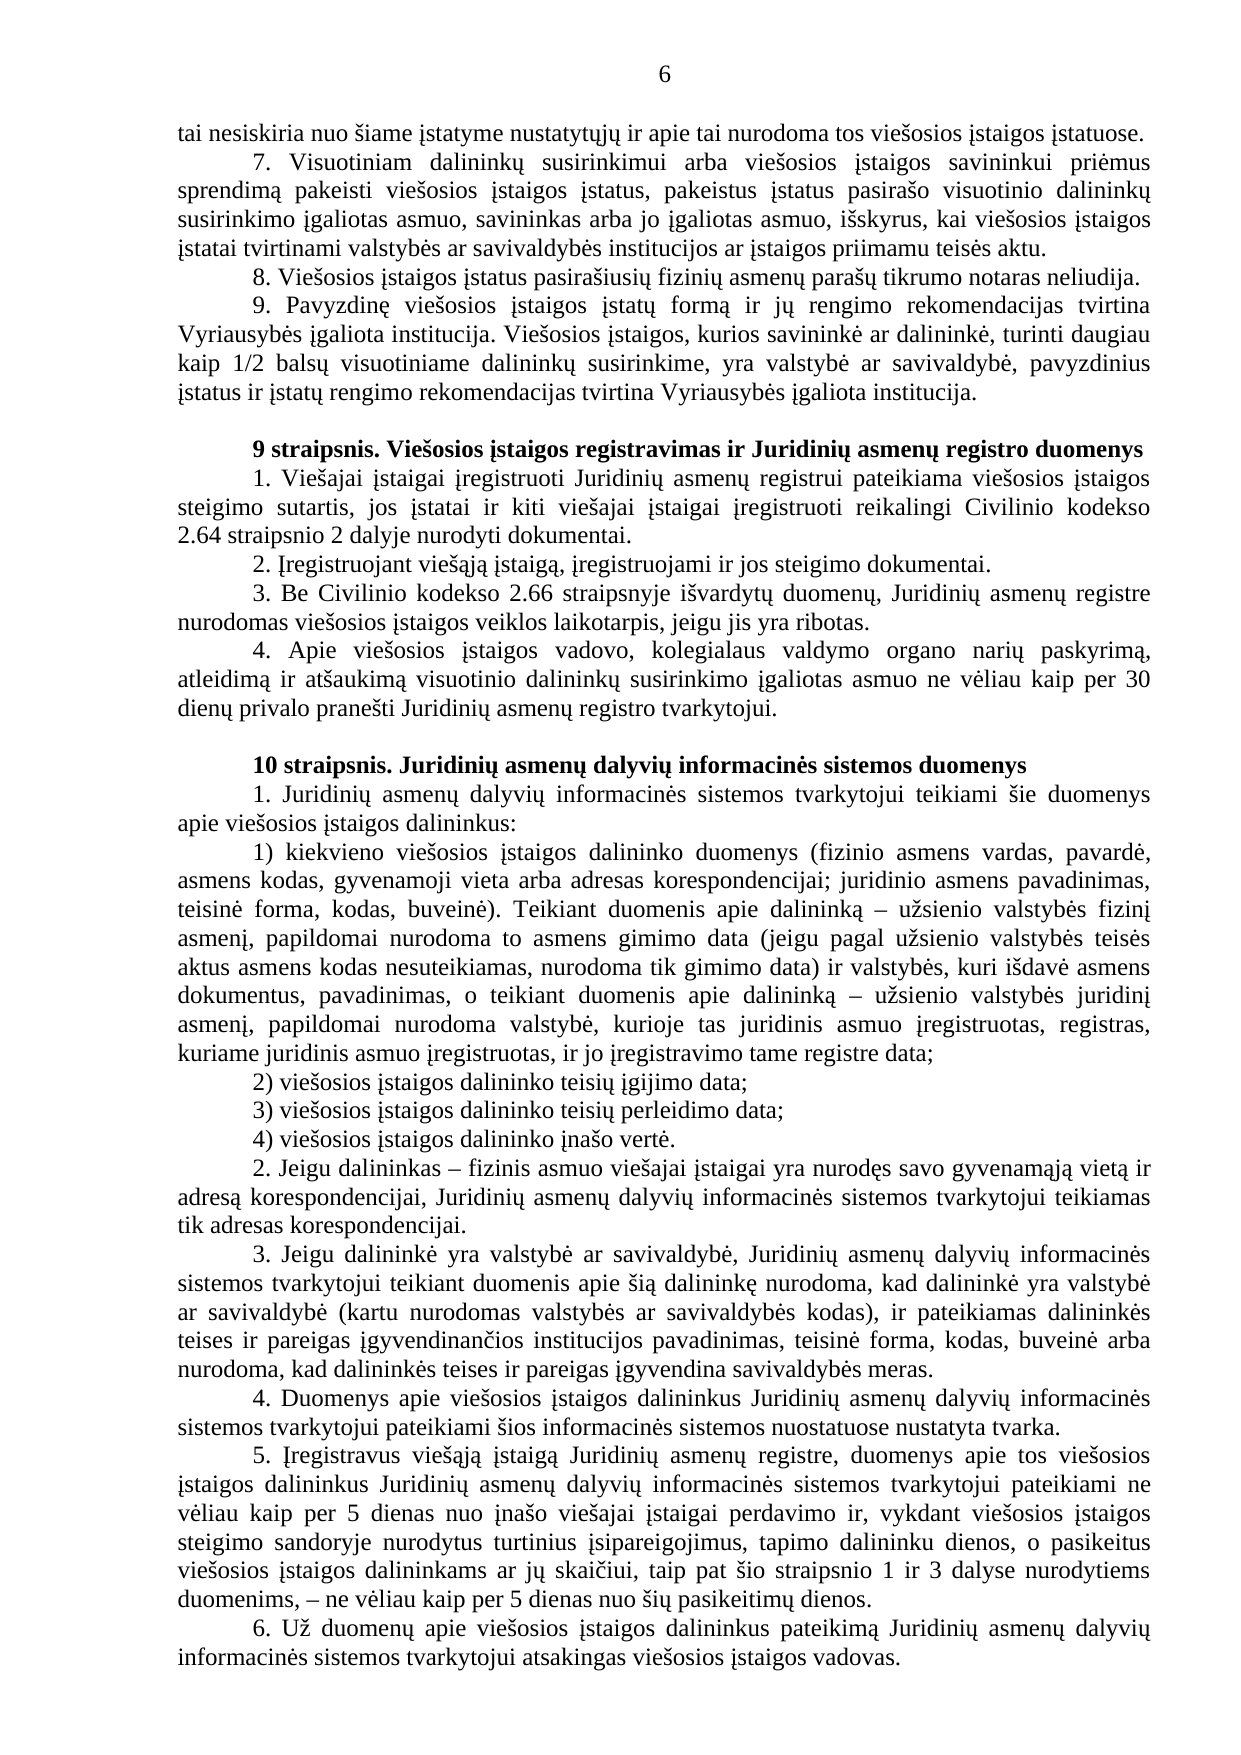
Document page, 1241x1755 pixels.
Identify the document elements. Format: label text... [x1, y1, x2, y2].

text 3. Jeigu dalininkė yra valstybė ar savivaldybė, Juridinių asmenų dalyvių informacinės sistemos tvarkytojui teikiant duomenis apie šią dalininkę nurodoma, kad dalininkė yra valstybė ar savivaldybė (kartu nurodomas valstybės ar savivaldybės kodas), ir pateikiamas dalininkės teises ir pareigas įgyvendinančios institucijos pavadinimas, teisinė forma, kodas, buveinė arba nurodoma, kad dalininkės teises ir pareigas įgyvendina savivaldybės meras. [177, 1239, 1152, 1383]
text 10 straipsnis. Juridinių asmenų dalyvių informacinės sistemos duomenys [177, 751, 1152, 779]
text 1) kiekvieno viešosios įstaigos dalininko duomenys (fizinio asmens vardas, pavardė, asmens kodas, gyvenamoji vieta arba adresas korespondencijai; juridinio asmens pavadinimas, teisinė forma, kodas, buveinė). Teikiant duomenis apie dalininką – užsienio valstybės fizinį asmenį, papildomai nurodoma to asmens gimimo data (jeigu pagal užsienio valstybės teisės aktus asmens kodas nesuteikiamas, nurodoma tik gimimo data) ir valstybės, kuri išdavė asmens dokumentus, pavadinimas, o teikiant duomenis apie dalininką – užsienio valstybės juridinį asmenį, papildomai nurodoma valstybė, kurioje tas juridinis asmuo įregistruotas, registras, kuriame juridinis asmuo įregistruotas, ir jo įregistravimo tame registre data; [177, 837, 1152, 1067]
text 7. Visuotiniam dalininkų susirinkimui arba viešosios įstaigos savininkui priėmus sprendimą pakeisti viešosios įstaigos įstatus, pakeistus įstatus pasirašo visuotinio dalininkų susirinkimo įgaliotas asmuo, savininkas arba jo įgaliotas asmuo, išskyrus, kai viešosios įstaigos įstatai tvirtinami valstybės ar savivaldybės institucijos ar įstaigos priimamu teisės aktu. [177, 147, 1152, 262]
text 3) viešosios įstaigos dalininko teisių perleidimo data; [177, 1096, 1152, 1124]
text 1. Juridinių asmenų dalyvių informacinės sistemos tvarkytojui teikiami šie duomenys apie viešosios įstaigos dalininkus: [177, 779, 1152, 837]
text 3. Be Civilinio kodekso 2.66 straipsnyje išvardytų duomenų, Juridinių asmenų registre nurodomas viešosios įstaigos veiklos laikotarpis, jeigu jis yra ribotas. [177, 578, 1152, 636]
text 4. Duomenys apie viešosios įstaigos dalininkus Juridinių asmenų dalyvių informacinės sistemos tvarkytojui pateikiami šios informacinės sistemos nuostatuose nustatyta tvarka. [177, 1383, 1152, 1441]
text 4) viešosios įstaigos dalininko įnašo vertė. [177, 1124, 1152, 1153]
text 2) viešosios įstaigos dalininko teisių įgijimo data; [177, 1067, 1152, 1096]
text 6. Už duomenų apie viešosios įstaigos dalininkus pateikimą Juridinių asmenų dalyvių informacinės sistemos tvarkytojui atsakingas viešosios įstaigos vadovas. [177, 1613, 1152, 1671]
text 5. Įregistravus viešąją įstaigą Juridinių asmenų registre, duomenys apie tos viešosios įstaigos dalininkus Juridinių asmenų dalyvių informacinės sistemos tvarkytojui pateikiami ne vėliau kaip per 5 dienas nuo įnašo viešajai įstaigai perdavimo ir, vykdant viešosios įstaigos steigimo sandoryje nurodytus turtinius įsipareigojimus, tapimo dalininku dienos, o pasikeitus viešosios įstaigos dalininkams ar jų skaičiui, taip pat šio straipsnio 1 ir 3 dalyse nurodytiems duomenims, – ne vėliau kaip per 5 dienas nuo šių pasikeitimų dienos. [177, 1441, 1152, 1613]
text 9. Pavyzdinę viešosios įstaigos įstatų formą ir jų rengimo rekomendacijas tvirtina Vyriausybės įgaliota institucija. Viešosios įstaigos, kurios savininkė ar dalininkė, turinti daugiau kaip 1/2 balsų visuotiniame dalininkų susirinkime, yra valstybė ar savivaldybė, pavyzdinius įstatus ir įstatų rengimo rekomendacijas tvirtina Vyriausybės įgaliota institucija. [177, 291, 1152, 406]
text 1. Viešajai įstaigai įregistruoti Juridinių asmenų registrui pateikiama viešosios įstaigos steigimo sutartis, jos įstatai ir kiti viešajai įstaigai įregistruoti reikalingi Civilinio kodekso 2.64 straipsnio 2 dalyje nurodyti dokumentai. [177, 463, 1152, 549]
text tai nesiskiria nuo šiame įstatyme nustatytųjų ir apie tai nurodoma tos viešosios įstaigos įstatuose. [177, 118, 1152, 147]
text 8. Viešosios įstaigos įstatus pasirašiusių fizinių asmenų parašų tikrumo notaras neliudija. [177, 262, 1152, 291]
text 9 straipsnis. Viešosios įstaigos registravimas ir Juridinių asmenų registro duomenys [177, 434, 1152, 463]
text 2. Įregistruojant viešąją įstaigą, įregistruojami ir jos steigimo dokumentai. [177, 549, 1152, 578]
text 4. Apie viešosios įstaigos vadovo, kolegialaus valdymo organo narių paskyrimą, atleidimą ir atšaukimą visuotinio dalininkų susirinkimo įgaliotas asmuo ne vėliau kaip per 30 dienų privalo pranešti Juridinių asmenų registro tvarkytojui. [177, 636, 1152, 722]
text 2. Jeigu dalininkas – fizinis asmuo viešajai įstaigai yra nurodęs savo gyvenamąją vietą ir adresą korespondencijai, Juridinių asmenų dalyvių informacinės sistemos tvarkytojui teikiamas tik adresas korespondencijai. [177, 1153, 1152, 1239]
